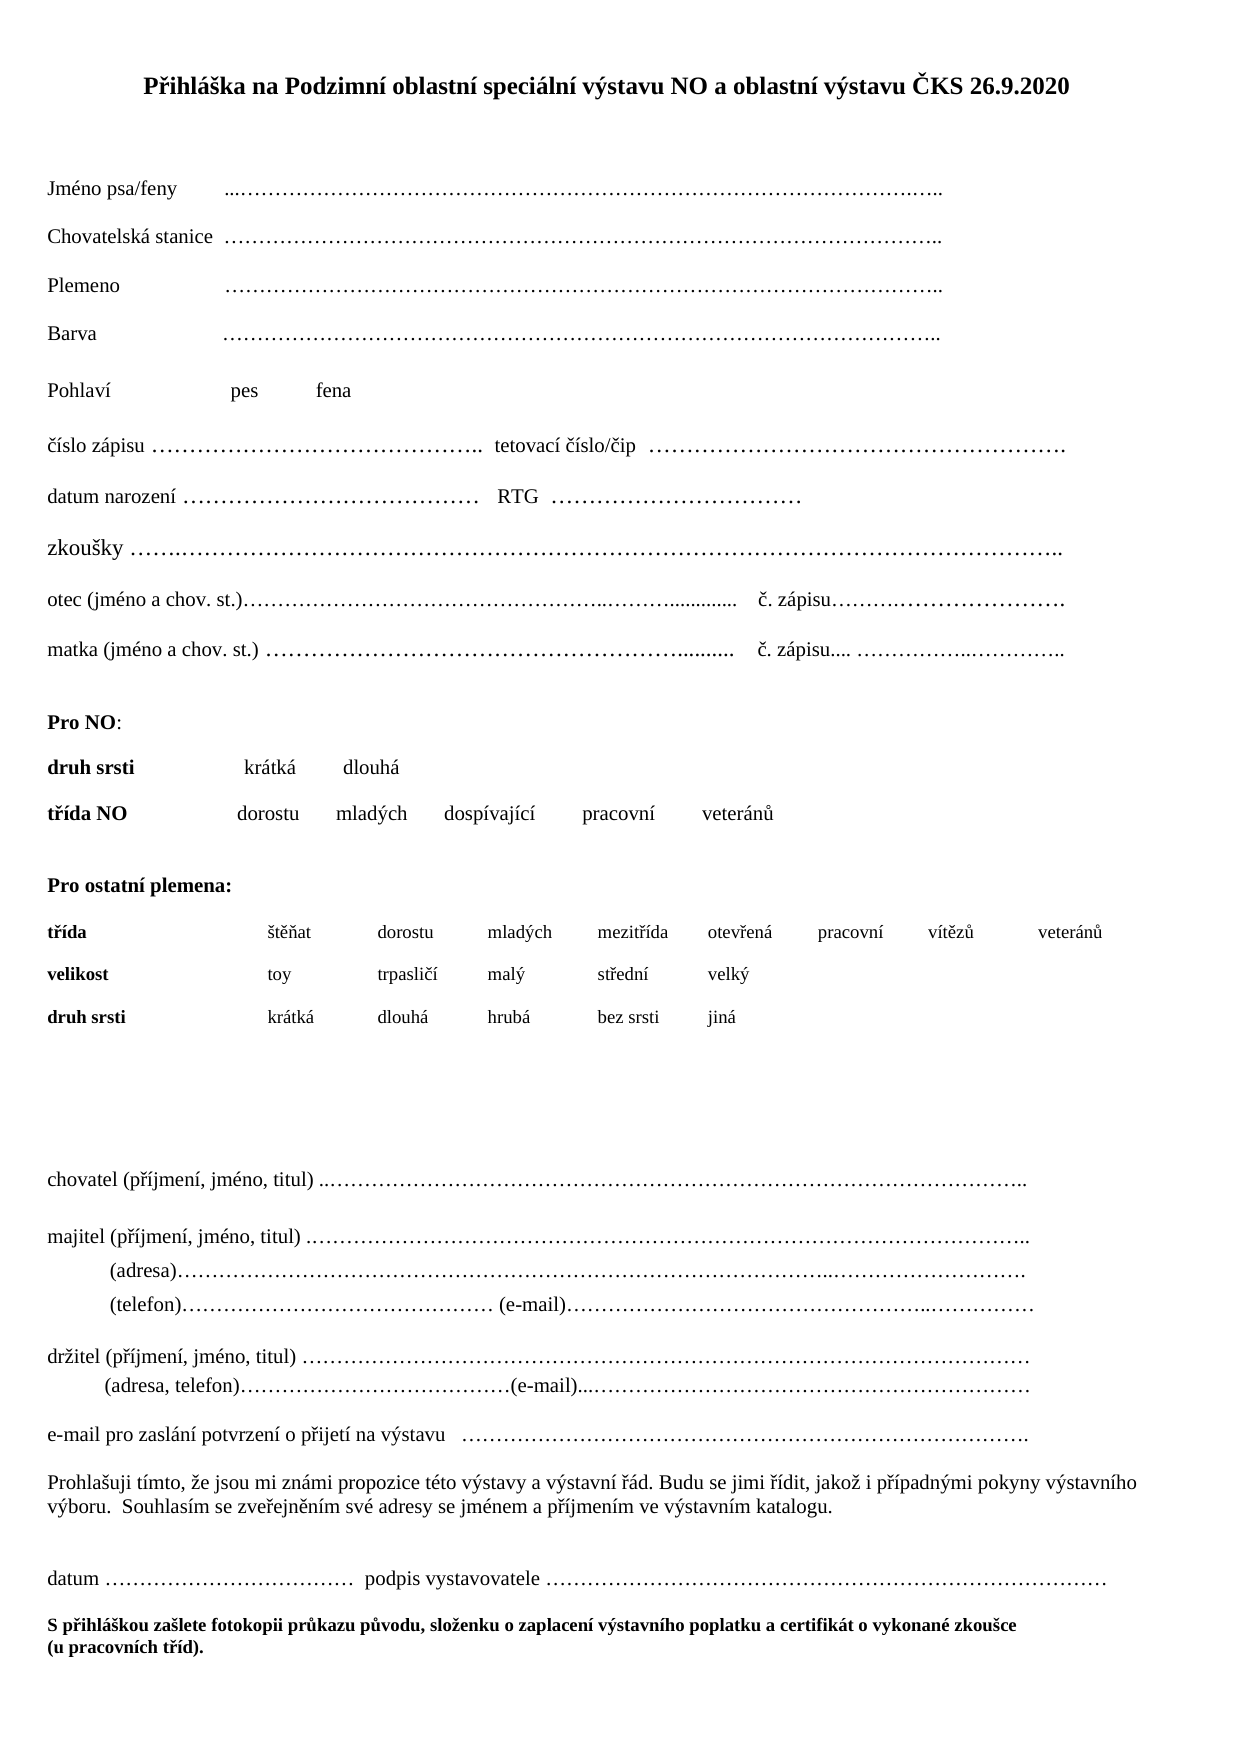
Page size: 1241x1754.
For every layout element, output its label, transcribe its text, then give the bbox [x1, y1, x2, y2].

subtitle Přihláška na Podzimní oblastní speciální výstavu NO a oblastní výstavu ČKS 26.9.2020 [47, 71, 1166, 99]
table_cell [36, 1069, 146, 1091]
table_cell dlouhá [366, 1006, 476, 1047]
table_cell [806, 963, 917, 1006]
text Pro ostatní plemena: [47, 873, 1166, 897]
table_cell bez srsti [586, 1006, 696, 1047]
table_header veteránů [1027, 921, 1137, 963]
table_cell trpasličí [366, 963, 476, 1006]
text Jméno psa/feny ...…………………………………………………………………………………….….. [47, 176, 1166, 200]
text držitel (příjmení, jméno, titul) …………………………………………………………………………………………… [47, 1344, 1166, 1368]
table_header třída [36, 921, 146, 963]
table_cell [172, 1047, 295, 1069]
text (u pracovních tříd). [47, 1636, 1166, 1657]
text třída NO dorostu mladých dospívající pracovní veteránů [47, 801, 1166, 825]
text datum ……………………………… podpis vystavovatele ……………………………………………………………………… [47, 1566, 1166, 1590]
table_cell [1027, 963, 1137, 1006]
table_cell [172, 1091, 438, 1128]
table_cell [1027, 1006, 1137, 1047]
text otec (jméno a chov. st.)……………………………………………..………............. č. zápisu……….…………………. [47, 585, 1166, 611]
table_cell [806, 1006, 917, 1047]
table_cell [917, 1006, 1027, 1047]
text matka (jméno a chov. st.) ……………………………………………….......... č. zápisu.... ……………..………….. [47, 635, 1166, 662]
table_cell [438, 1069, 694, 1091]
text chovatel (příjmení, jméno, titul) ..……………………………………………………………………………………….. [47, 1167, 1166, 1191]
table_cell jiná [696, 1006, 806, 1047]
table_cell [146, 1091, 172, 1128]
table_cell [146, 1047, 172, 1069]
table_cell [694, 1091, 1137, 1128]
table_cell velikost [36, 963, 146, 1006]
table_cell střední [586, 963, 696, 1006]
table_cell [438, 1091, 694, 1128]
text (adresa, telefon)…………………………………(e-mail)...……………………………………………………… [47, 1373, 1166, 1397]
table_header mladých [476, 921, 586, 963]
table_cell krátká [256, 1006, 366, 1047]
table_header vítězů [917, 921, 1027, 963]
text Chovatelská stanice ………………………………………………………………………………………….. [47, 224, 1166, 248]
table_cell [567, 1047, 1137, 1069]
table_header [146, 921, 256, 963]
text Pro NO: [47, 710, 1166, 734]
text druh srsti krátká dlouhá [47, 755, 1166, 779]
table_header štěňat [256, 921, 366, 963]
table_cell druh srsti [36, 1006, 146, 1047]
table_header mezitřída [586, 921, 696, 963]
table_header pracovní [806, 921, 917, 963]
table_cell malý [476, 963, 586, 1006]
text e-mail pro zaslání potvrzení o přijetí na výstavu ………………………………………………………………………. [47, 1421, 1166, 1446]
table_cell [146, 963, 256, 1006]
text číslo zápisu …………………………………….. tetovací číslo/čip ………………………………………………. [47, 431, 1166, 458]
table_cell velký [696, 963, 806, 1006]
text zkoušky …….…………………………………………………………………………………………………….. [47, 508, 1166, 561]
text (adresa)…………………………………………………………………………………..………………………. [47, 1258, 1166, 1282]
text Plemeno ………………………………………………………………………………………….. [47, 272, 1166, 297]
table_cell [295, 1047, 567, 1069]
table_cell [36, 1091, 146, 1128]
table_cell hrubá [476, 1006, 586, 1047]
text Barva ………………………………………………………………………………………….. [47, 321, 1166, 345]
text datum narození ………………………………… RTG …………………………… [47, 482, 1166, 508]
table_cell [146, 1006, 256, 1047]
table_cell [146, 1069, 172, 1091]
text S přihláškou zašlete fotokopii průkazu původu, složenku o zaplacení výstavního poplatku a certifikát o vykonané zkoušce [47, 1614, 1166, 1636]
table_cell toy [256, 963, 366, 1006]
text majitel (příjmení, jméno, titul) .………………………………………………………………………………………….. [47, 1224, 1166, 1248]
table_cell [917, 963, 1027, 1006]
text Pohlaví pes fena [47, 378, 1166, 402]
table_header dorostu [366, 921, 476, 963]
table_cell [172, 1069, 438, 1091]
table_header otevřená [696, 921, 806, 963]
text Prohlašuji tímto, že jsou mi známi propozice této výstavy a výstavní řád. Budu se jimi řídit, jakož i případnými pokyny výstavního výboru. Souhlasím se zveřejněním své adresy se jménem a příjmením ve výstavním katalogu. [47, 1469, 1166, 1518]
table_cell [36, 1047, 146, 1069]
table_cell [694, 1069, 1137, 1091]
text (telefon)……………………………………… (e-mail)……………………………………………..…………… [47, 1292, 1166, 1316]
